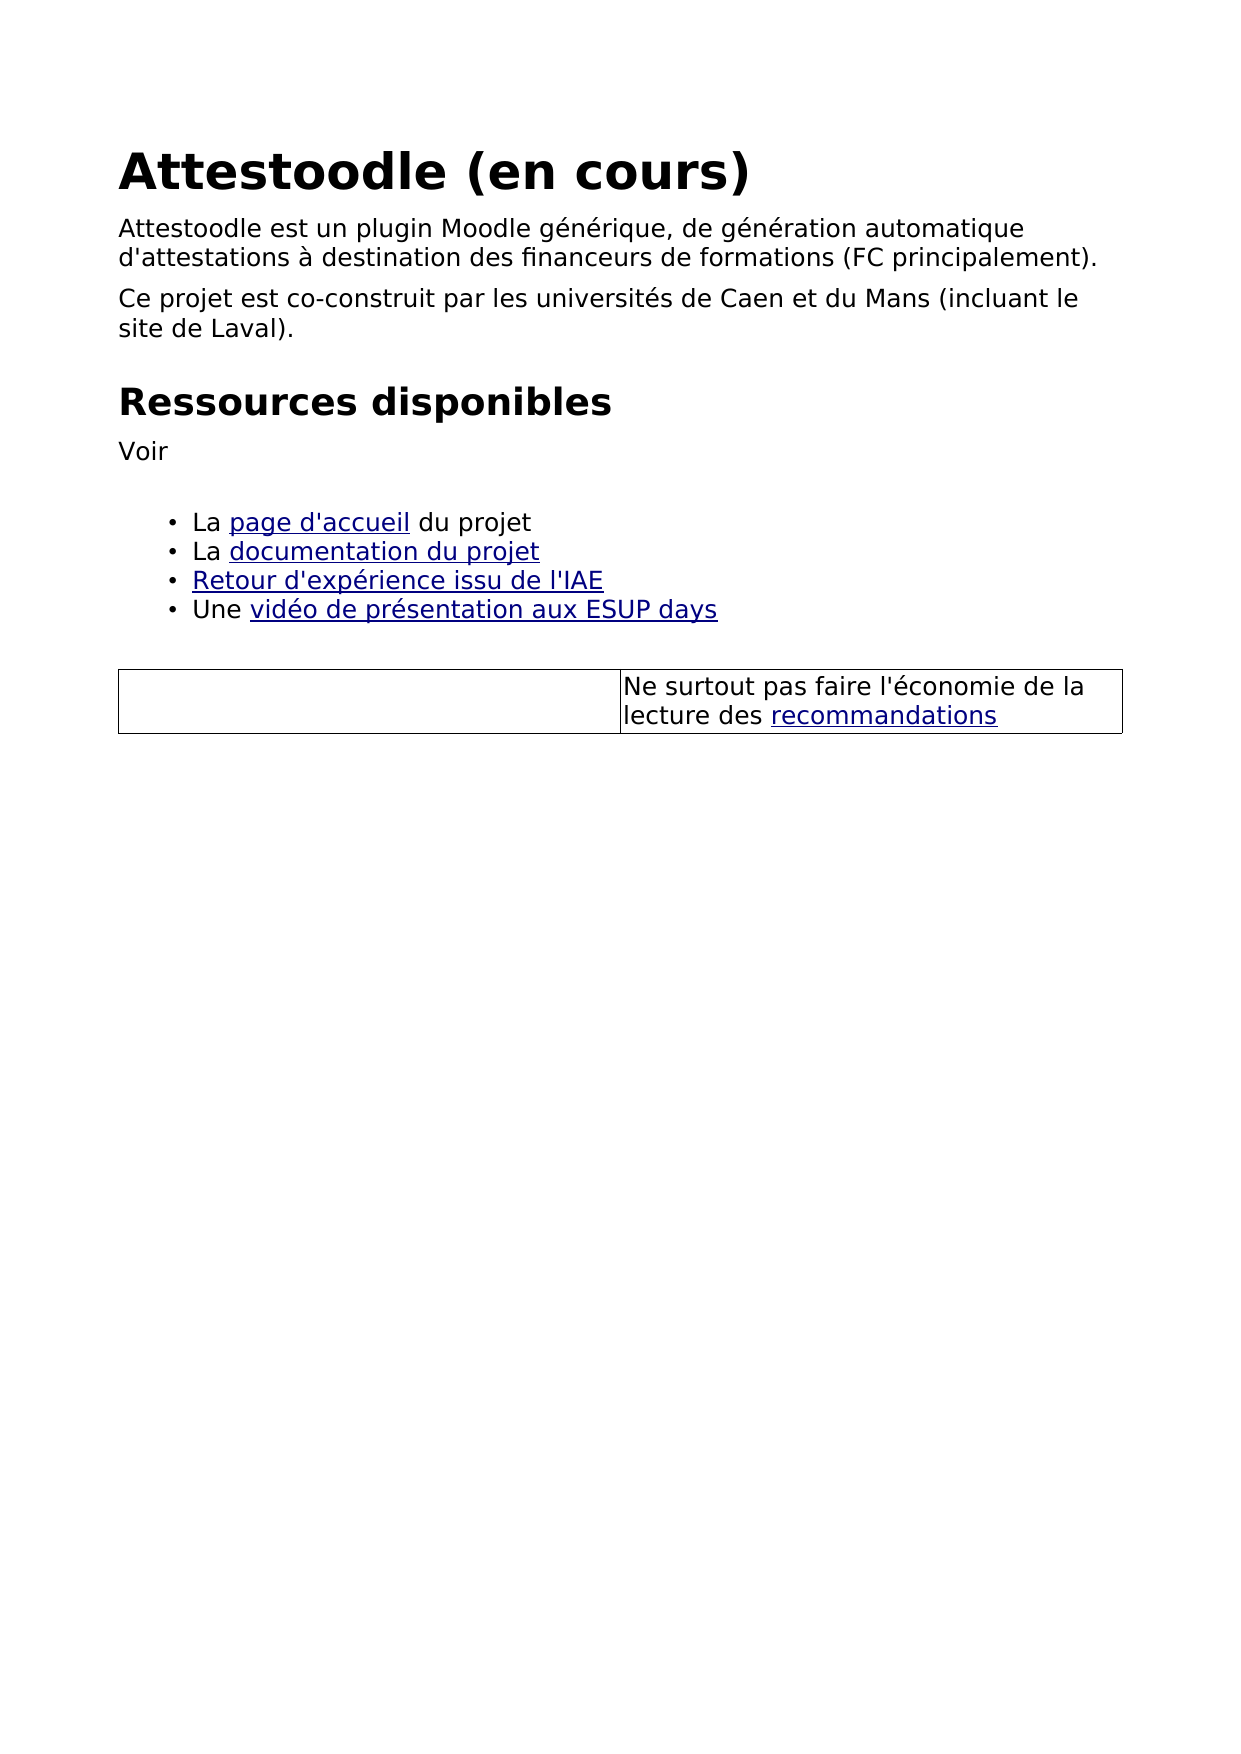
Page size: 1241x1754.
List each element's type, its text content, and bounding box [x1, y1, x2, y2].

list La documentation du projet [177, 537, 1122, 566]
table_header [119, 670, 620, 733]
table_header Ne surtout pas faire l'économie de la lecture des recommandations [621, 670, 1122, 733]
subtitle Attestoodle (en cours) [118, 143, 1122, 201]
list Une vidéo de présentation aux ESUP days [177, 595, 1122, 624]
text Attestoodle est un plugin Moodle générique, de génération automatique d'attestations à destination des financeurs de formations (FC principalement). [118, 214, 1122, 272]
subtitle Ressources disponibles [118, 381, 1122, 424]
list La page d'accueil du projet [177, 508, 1122, 537]
text Voir [118, 437, 1122, 466]
list Retour d'expérience issu de l'IAE [177, 566, 1122, 595]
text Ce projet est co-construit par les universités de Caen et du Mans (incluant le site de Laval). [118, 285, 1122, 343]
